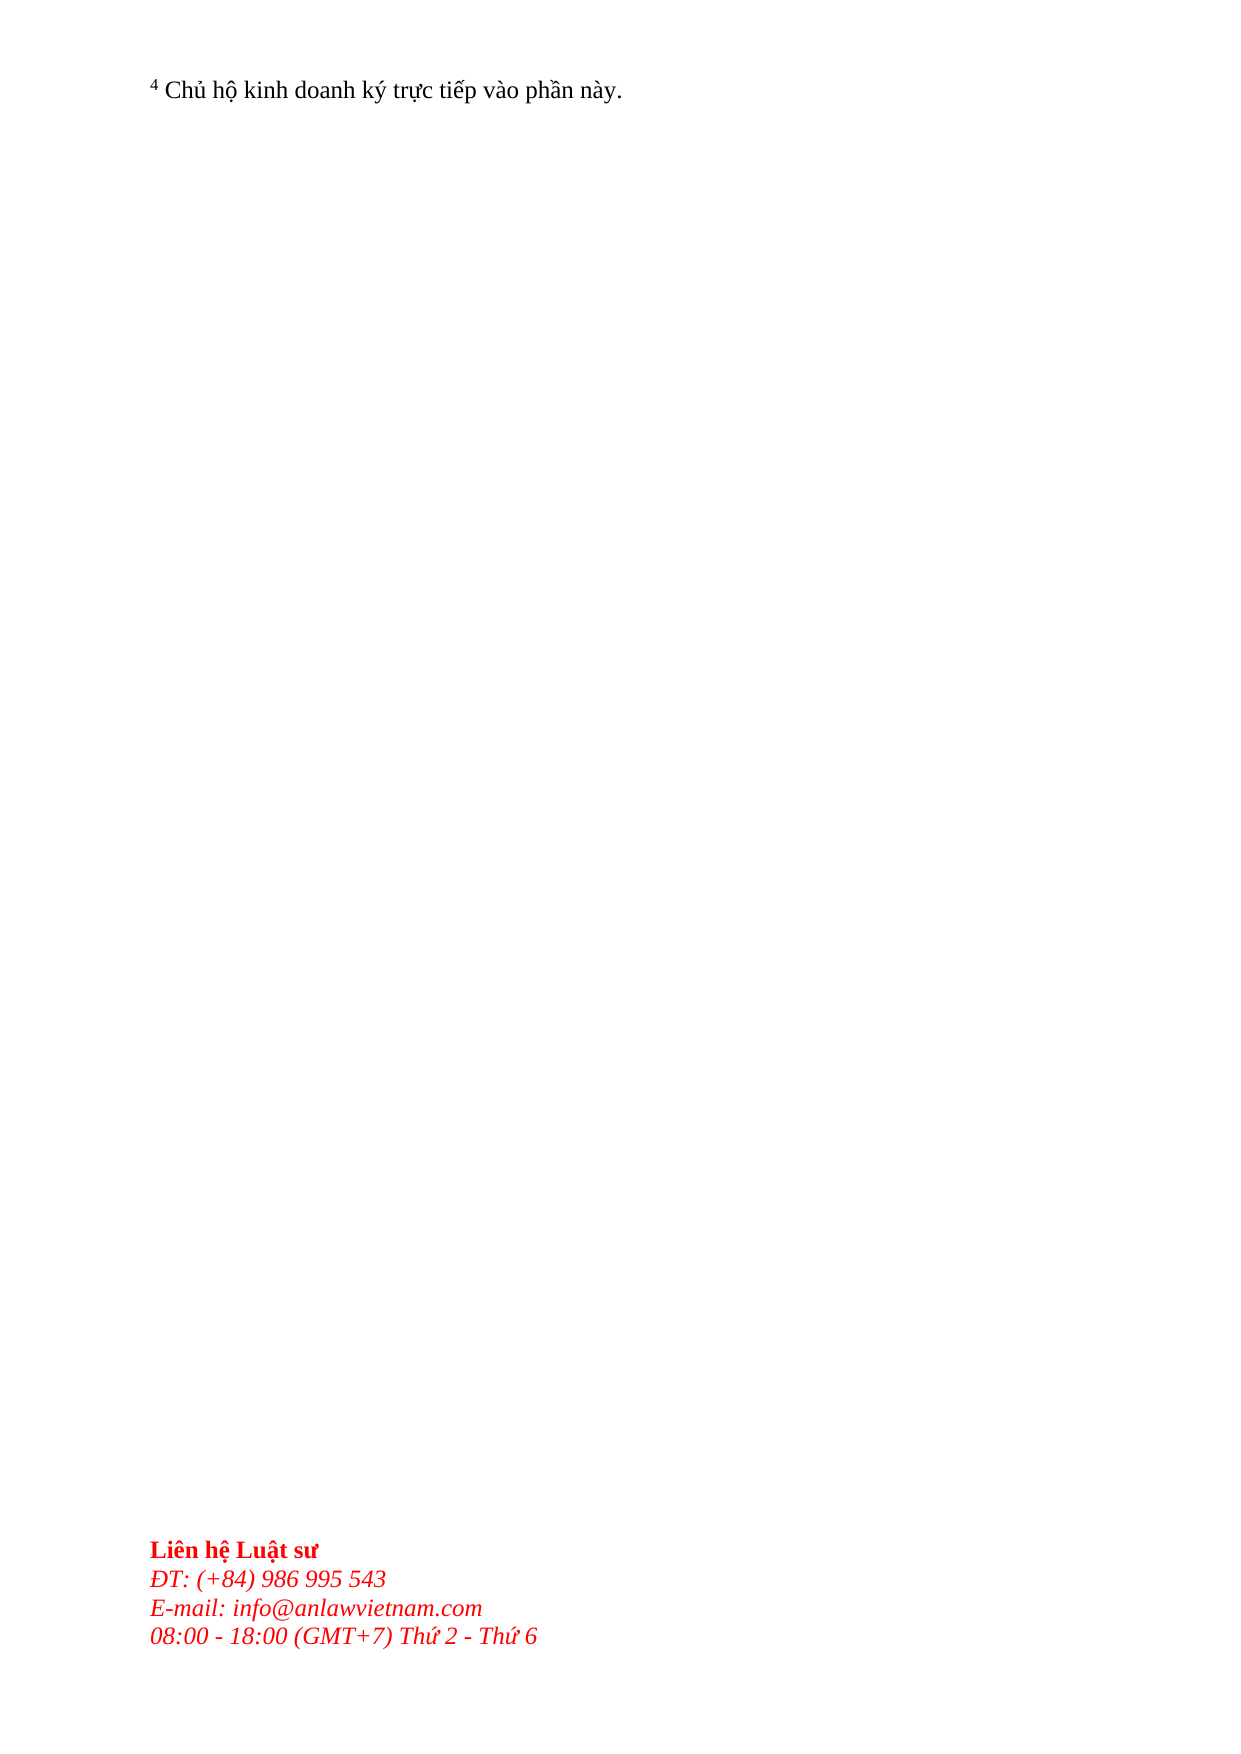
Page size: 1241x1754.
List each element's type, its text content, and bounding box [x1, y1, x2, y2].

text 4 Chủ hộ kinh doanh ký trực tiếp vào phần này. [150, 75, 1090, 104]
